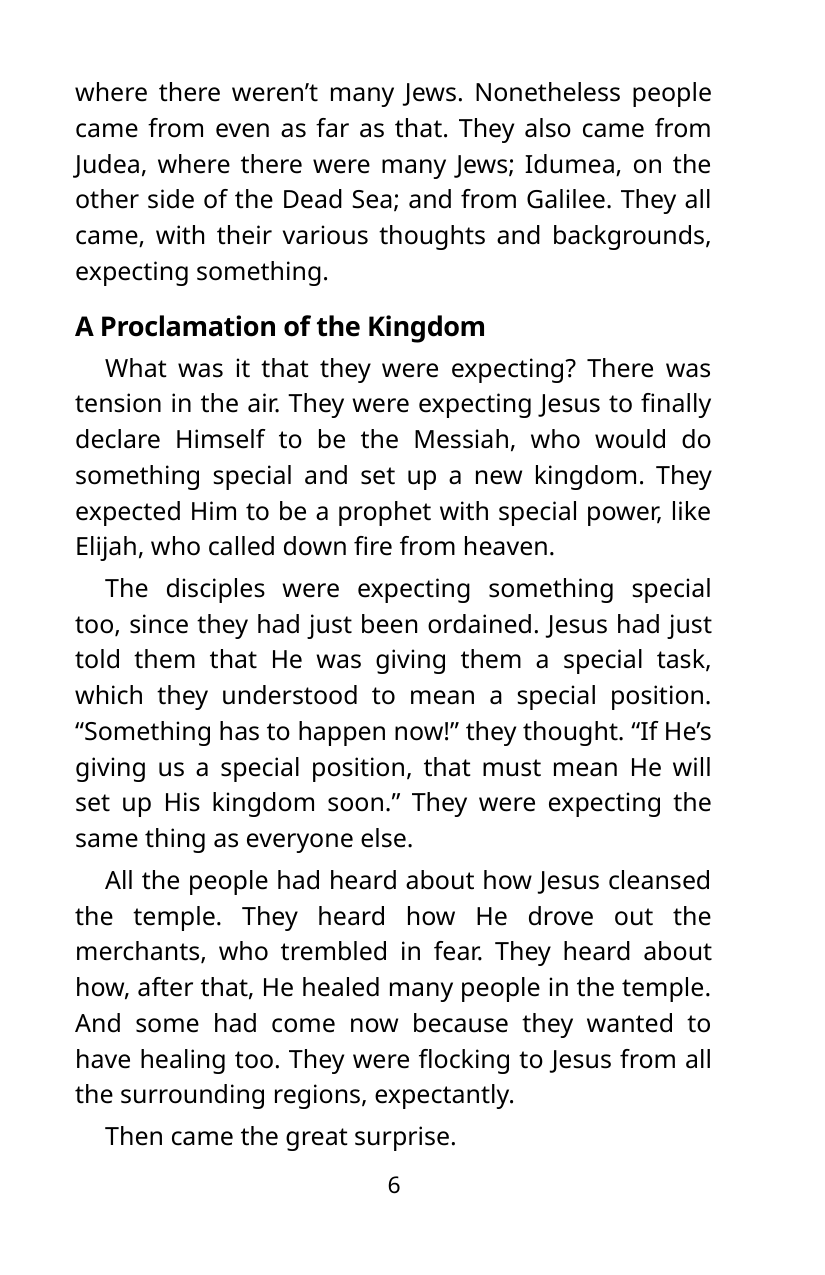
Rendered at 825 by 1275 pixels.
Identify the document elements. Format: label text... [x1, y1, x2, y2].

subtitle A Proclamation of the Kingdom [75, 307, 712, 344]
text The disciples were expecting something special too, since they had just been ordained. Jesus had just told them that He was giving them a special task, which they understood to mean a special position. “Something has to happen now!” they thought. “If He’s giving us a special position, that must mean He will set up His kingdom soon.” They were expecting the same thing as everyone else. [75, 571, 712, 855]
text All the people had heard about how Jesus cleansed the temple. They heard how He drove out the merchants, who trembled in fear. They heard about how, after that, He healed many people in the temple. And some had come now because they wanted to have healing too. They were flocking to Jesus from all the surrounding regions, expectantly. [75, 863, 712, 1111]
text where there weren’t many Jews. Nonetheless people came from even as far as that. They also came from Judea, where there were many Jews; Idumea, on the other side of the Dead Sea; and from Galilee. They all came, with their various thoughts and backgrounds, expecting something. [75, 75, 712, 288]
text Then came the great surprise. [75, 1119, 712, 1153]
text What was it that they were expecting? There was tension in the air. They were expecting Jesus to finally declare Himself to be the Messiah, who would do something special and set up a new kingdom. They expected Him to be a prophet with special power, like Elijah, who called down fire from heaven. [75, 350, 712, 563]
